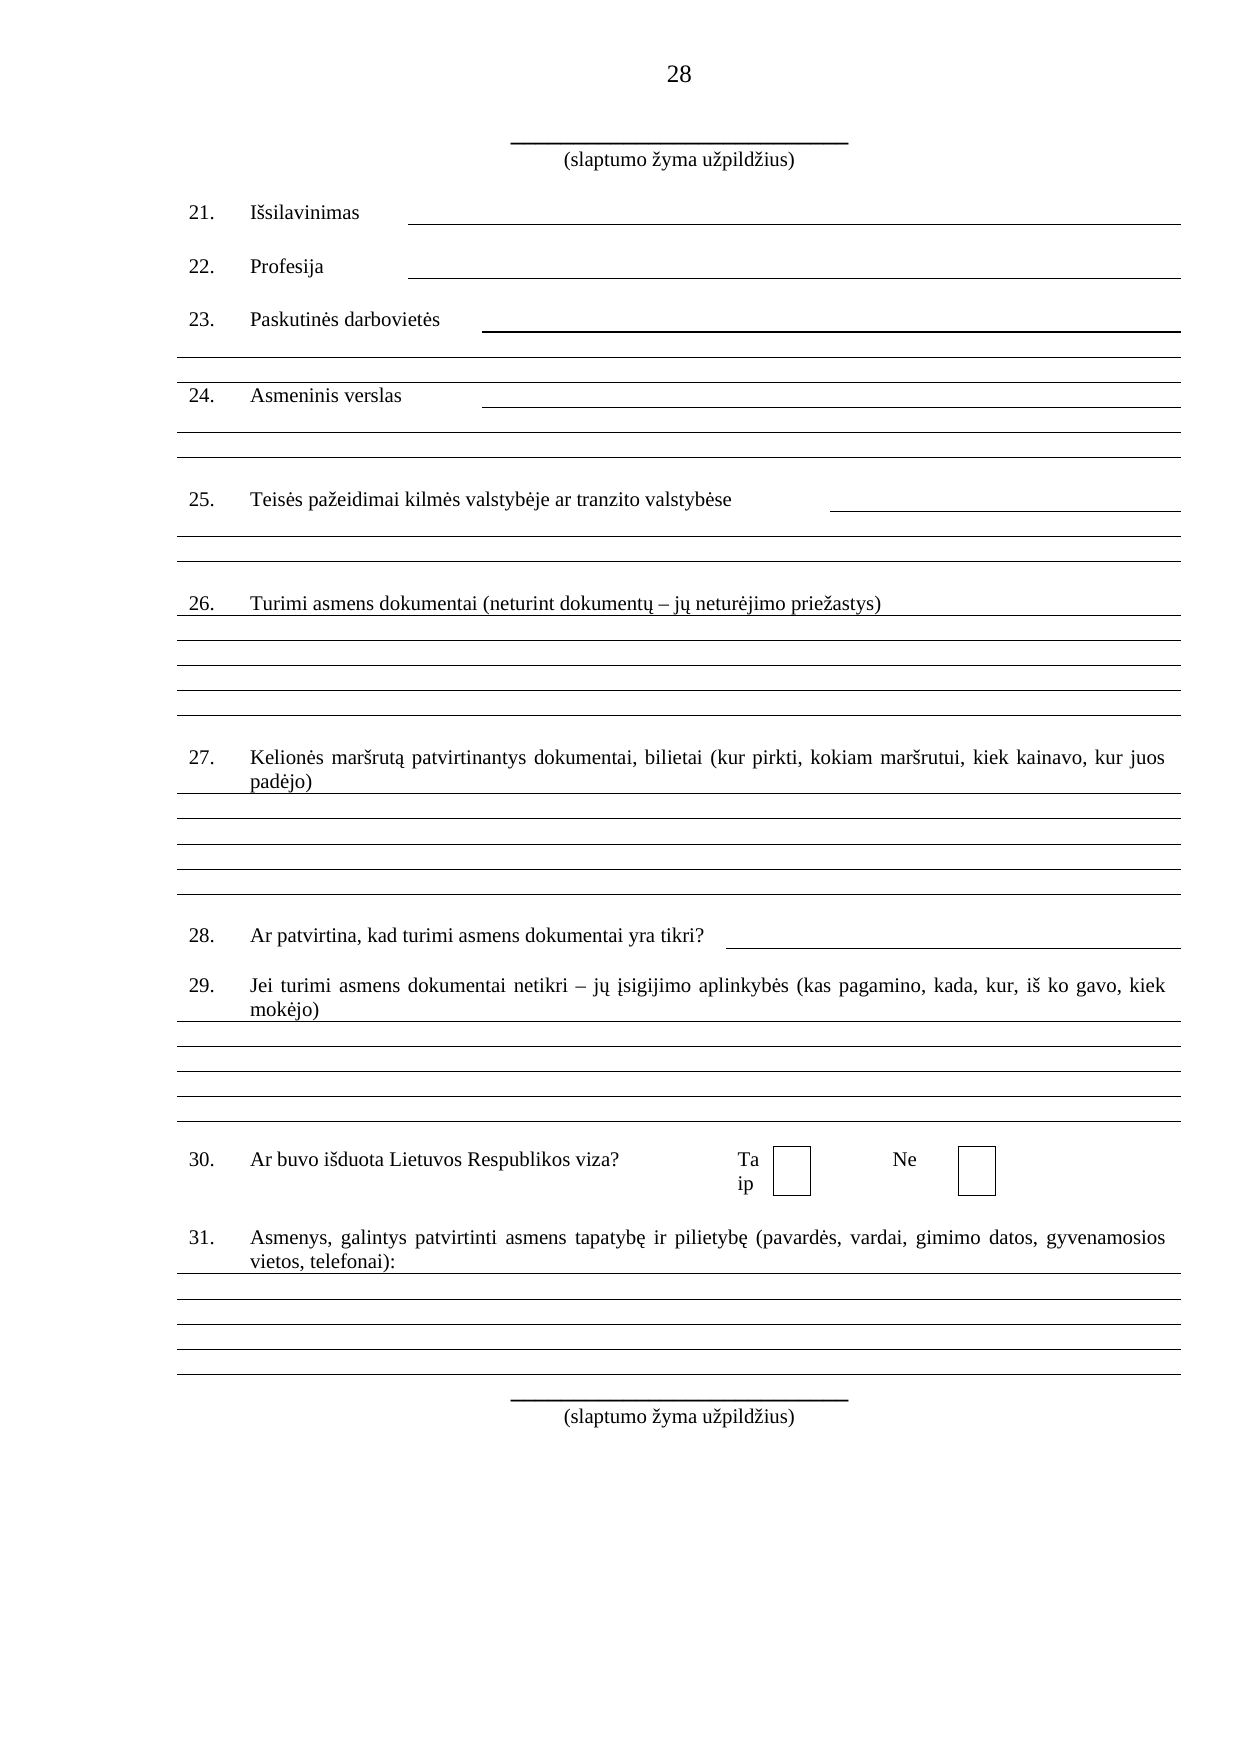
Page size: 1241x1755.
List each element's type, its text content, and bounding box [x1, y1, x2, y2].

table_cell [177, 1122, 238, 1146]
table_cell [482, 383, 1181, 407]
table_cell [177, 691, 1181, 715]
table_header [482, 308, 1181, 331]
table_header Turimi asmens dokumentai (neturint dokumentų – jų neturėjimo priežastys) [239, 591, 913, 615]
table_header Teisės pažeidimai kilmės valstybėje ar tranzito valstybėse [239, 487, 830, 511]
table_cell [177, 870, 1181, 894]
table_cell [177, 407, 1181, 432]
table_cell [239, 1122, 726, 1146]
table_cell [177, 358, 1181, 382]
table_cell [177, 794, 1181, 818]
table_cell Ar buvo išduota Lietuvos Respublikos viza? [239, 1146, 726, 1195]
table_cell [177, 537, 1181, 561]
table_header 25. [177, 487, 238, 511]
table_cell [177, 1325, 1181, 1349]
table_header 31. [177, 1225, 238, 1273]
table_cell [774, 1122, 811, 1146]
table_header 23. [177, 308, 238, 331]
table_cell [177, 666, 1181, 690]
table_cell [726, 1122, 773, 1146]
table_cell [239, 948, 1178, 973]
table_cell [177, 616, 1181, 640]
table_cell 24. [177, 383, 238, 407]
table_cell [177, 845, 1181, 868]
text (slaptumo žyma užpildžius) [177, 147, 1181, 171]
table_cell 29. [177, 973, 238, 1021]
table_cell Ne [881, 1146, 958, 1195]
table_header [408, 200, 1181, 224]
table_cell Asmeninis verslas [239, 383, 482, 407]
table_header [726, 924, 1181, 947]
table_header 21. [177, 200, 238, 224]
table_cell [996, 1146, 1181, 1195]
table_cell [881, 1122, 958, 1146]
table_cell [177, 433, 1181, 457]
table_cell 30. [177, 1146, 238, 1195]
table_cell [177, 1097, 1181, 1121]
table_cell [177, 1274, 1181, 1298]
table_cell [177, 1300, 1181, 1323]
table_header Profesija [239, 254, 408, 278]
table_cell [177, 948, 238, 973]
table_header Paskutinės darbovietės [239, 308, 482, 331]
table_cell [177, 1072, 1181, 1096]
table_header Ar patvirtina, kad turimi asmens dokumentai yra tikri? [239, 924, 726, 947]
table_cell [177, 819, 1181, 843]
table_header Kelionės maršrutą patvirtinantys dokumentai, bilietai (kur pirkti, kokiam maršrutui, kiek kainavo, kur juos padėjo) [239, 745, 1178, 793]
text ___________________________ [177, 118, 1181, 147]
table_cell Jei turimi asmens dokumentai netikri – jų įsigijimo aplinkybės (kas pagamino, kada, kur, iš ko gavo, kiek mokėjo) [239, 973, 1178, 1021]
table_cell [774, 1147, 810, 1195]
table_header 27. [177, 745, 238, 793]
table_header 28. [177, 924, 238, 947]
table_header 26. [177, 591, 238, 615]
table_header Išsilavinimas [239, 200, 408, 224]
table_header Asmenys, galintys patvirtinti asmens tapatybę ir pilietybę (pavardės, vardai, gimimo datos, gyvenamosios vietos, telefonai): [239, 1225, 1178, 1273]
table_header 22. [177, 254, 238, 278]
table_cell Taip [726, 1146, 773, 1195]
table_cell [177, 1022, 1181, 1046]
table_header [914, 591, 1181, 615]
table_cell [811, 1146, 881, 1195]
table_cell [811, 1122, 881, 1146]
table_cell [995, 1122, 1181, 1146]
text (slaptumo žyma užpildžius) [177, 1403, 1181, 1428]
table_cell [177, 641, 1181, 665]
table_cell [958, 1122, 995, 1146]
table_cell [177, 331, 1181, 357]
table_cell [177, 1350, 1181, 1374]
text ___________________________ [177, 1375, 1181, 1403]
table_cell [177, 511, 1181, 536]
table_header [408, 254, 1181, 278]
table_cell [959, 1147, 995, 1195]
table_header [830, 487, 1181, 511]
table_cell [177, 1047, 1181, 1071]
